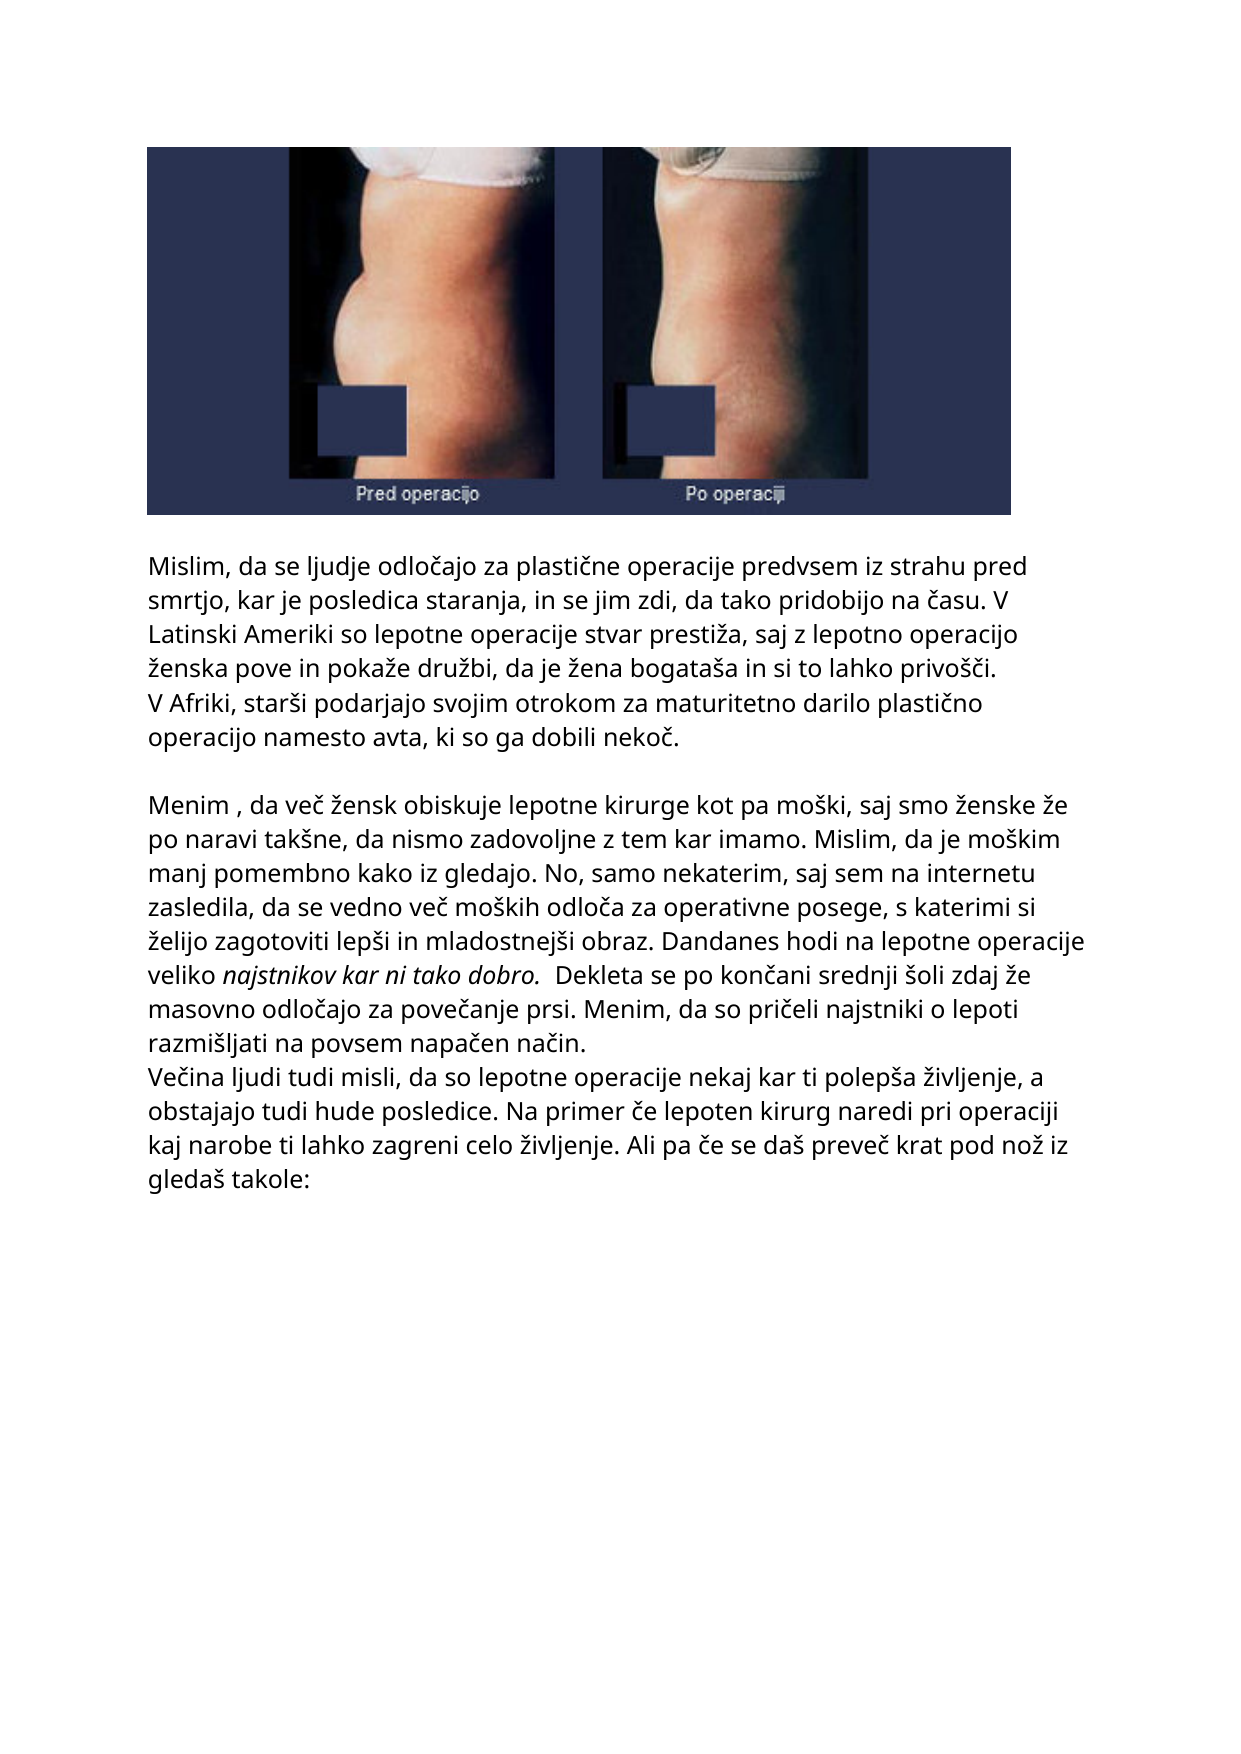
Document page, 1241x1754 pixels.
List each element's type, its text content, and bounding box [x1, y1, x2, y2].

picture [147, 147, 1011, 515]
text Mislim, da se ljudje odločajo za plastične operacije predvsem iz strahu pred smrtjo, kar je posledica staranja, in se jim zdi, da tako pridobijo na času. V Latinski Ameriki so lepotne operacije stvar prestiža, saj z lepotno operacijo ženska pove in pokaže družbi, da je žena bogataša in si to lahko privošči. V Afriki, starši podarjajo svojim otrokom za maturitetno darilo plastično operacijo namesto avta, ki so ga dobili nekoč. [148, 549, 1093, 753]
text Večina ljudi tudi misli, da so lepotne operacije nekaj kar ti polepša življenje, a obstajajo tudi hude posledice. Na primer če lepoten kirurg naredi pri operaciji kaj narobe ti lahko zagreni celo življenje. Ali pa če se daš preveč krat pod nož iz gledaš takole: [148, 1060, 1093, 1196]
text Menim , da več žensk obiskuje lepotne kirurge kot pa moški, saj smo ženske že po naravi takšne, da nismo zadovoljne z tem kar imamo. Mislim, da je moškim manj pomembno kako iz gledajo. No, samo nekaterim, saj sem na internetu zasledila, da se vedno več moških odloča za operativne posege, s katerimi si želijo zagotoviti lepši in mladostnejši obraz. Dandanes hodi na lepotne operacije veliko najstnikov kar ni tako dobro. Dekleta se po končani srednji šoli zdaj že masovno odločajo za povečanje prsi. Menim, da so pričeli najstniki o lepoti razmišljati na povsem napačen način. [148, 787, 1093, 1060]
